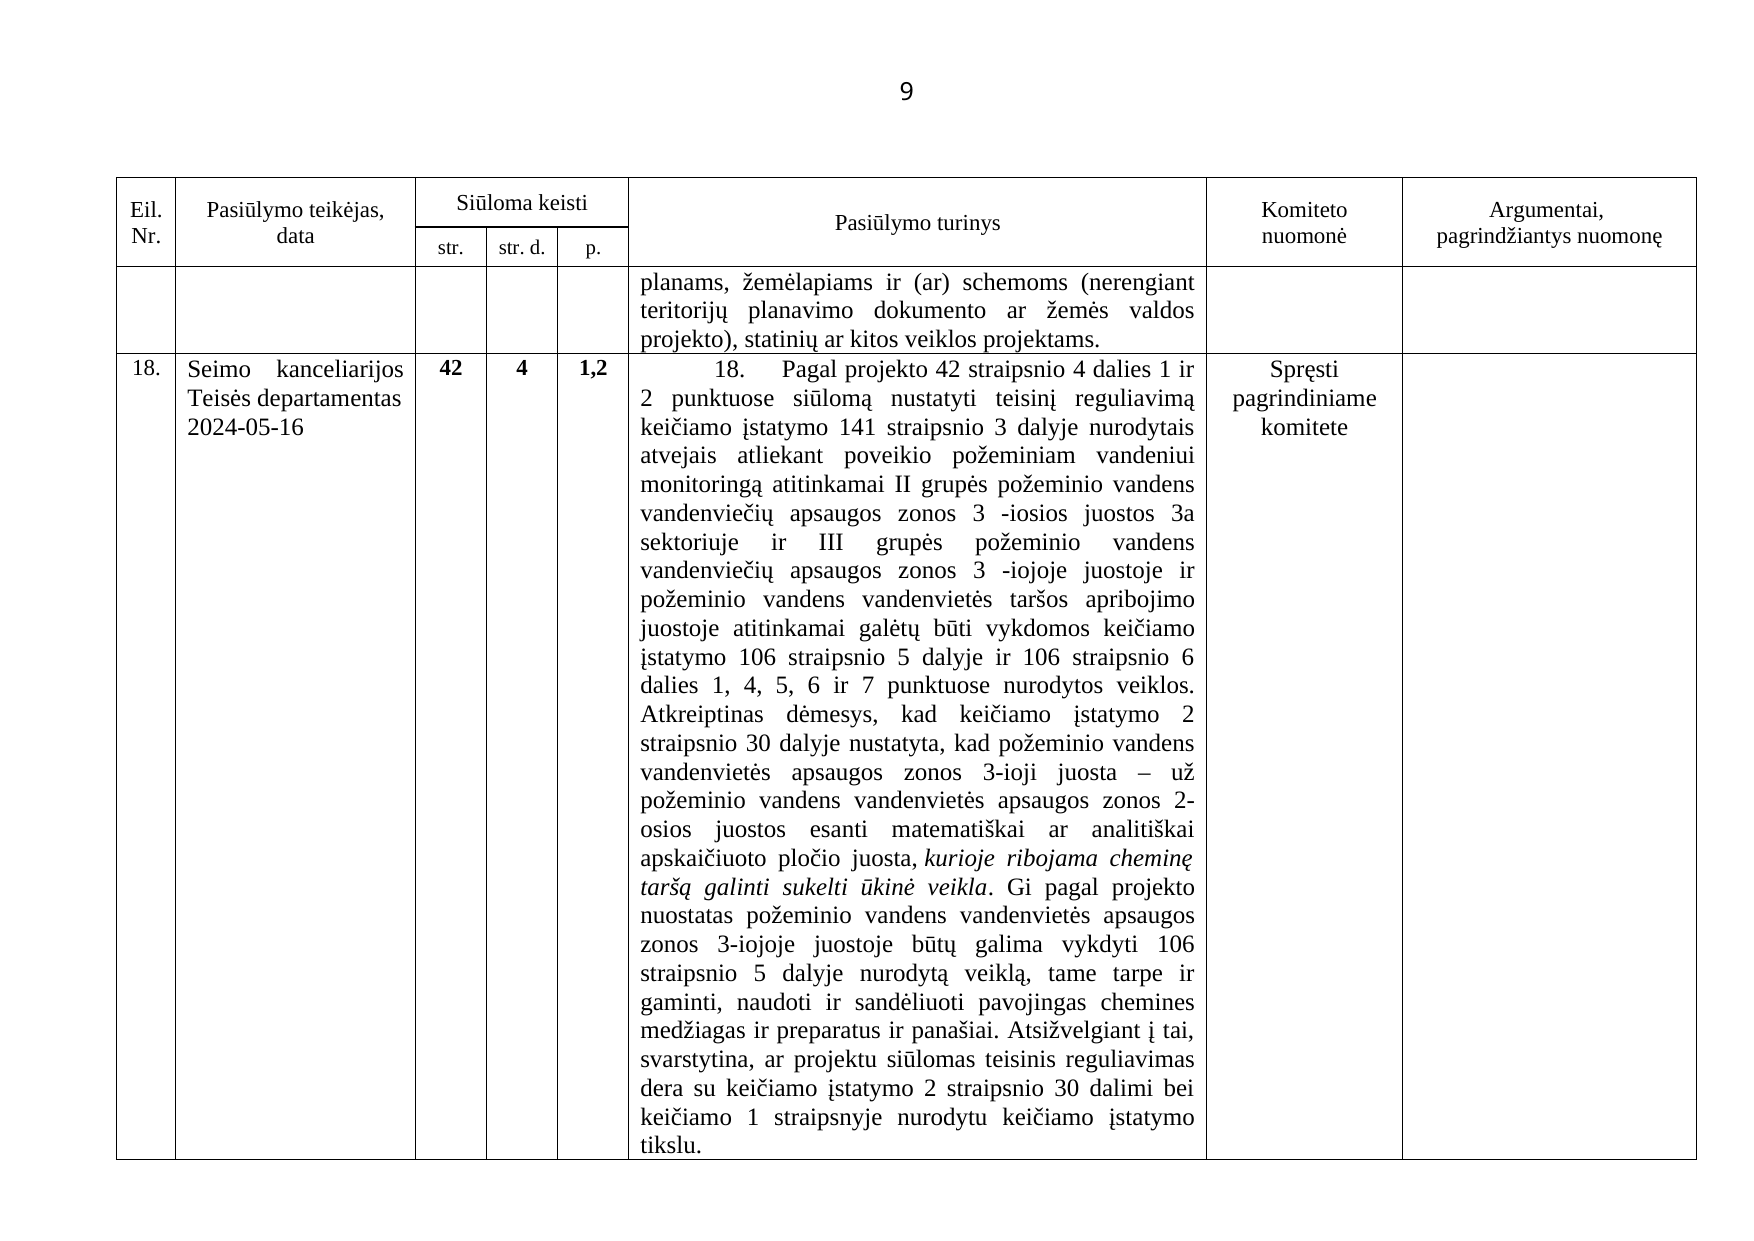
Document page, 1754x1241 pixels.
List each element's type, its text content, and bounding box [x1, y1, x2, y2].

table_header Pasiūlymo teikėjas, data [176, 178, 415, 266]
table_cell planams, žemėlapiams ir (ar) schemoms (nerengiant teritorijų planavimo dokumento ar žemės valdos projekto), statinių ar kitos veiklos projektams. [629, 267, 1206, 353]
table_cell [176, 267, 415, 353]
table_cell [117, 267, 175, 353]
table_cell Seimo kanceliarijos Teisės departamentas 2024-05-16 [176, 354, 415, 1159]
table_cell 1,2 [558, 354, 628, 1159]
table_cell [487, 267, 557, 353]
table_cell Spręsti pagrindiniame komitete [1207, 354, 1402, 1159]
table_cell 18. [117, 354, 175, 1159]
table_cell [558, 267, 628, 353]
table_cell 42 [416, 354, 486, 1159]
table_cell 18. Pagal projekto 42 straipsnio 4 dalies 1 ir 2 punktuose siūlomą nustatyti teisinį reguliavimą keičiamo įstatymo 141 straipsnio 3 dalyje nurodytais atvejais atliekant poveikio požeminiam vandeniui monitoringą atitinkamai II grupės požeminio vandens vandenviečių apsaugos zonos 3 -iosios juostos 3a sektoriuje ir III grupės požeminio vandens vandenviečių apsaugos zonos 3 -iojoje juostoje ir požeminio vandens vandenvietės taršos apribojimo juostoje atitinkamai galėtų būti vykdomos keičiamo įstatymo 106 straipsnio 5 dalyje ir 106 straipsnio 6 dalies 1, 4, 5, 6 ir 7 punktuose nurodytos veiklos. Atkreiptinas dėmesys, kad keičiamo įstatymo 2 straipsnio 30 dalyje nustatyta, kad požeminio vandens vandenvietės apsaugos zonos 3-ioji juosta – už požeminio vandens vandenvietės apsaugos zonos 2-osios juostos esanti matematiškai ar analitiškai apskaičiuoto pločio juosta, kurioje ribojama cheminę taršą galinti sukelti ūkinė veikla. Gi pagal projekto nuostatas požeminio vandens vandenvietės apsaugos zonos 3-iojoje juostoje būtų galima vykdyti 106 straipsnio 5 dalyje nurodytą veiklą, tame tarpe ir gaminti, naudoti ir sandėliuoti pavojingas chemines medžiagas ir preparatus ir panašiai. Atsižvelgiant į tai, svarstytina, ar projektu siūlomas teisinis reguliavimas dera su keičiamo įstatymo 2 straipsnio 30 dalimi bei keičiamo 1 straipsnyje nurodytu keičiamo įstatymo tikslu. [629, 354, 1206, 1159]
table_cell str. [416, 228, 486, 266]
table_cell p. [558, 228, 628, 266]
table_cell [1207, 267, 1402, 353]
table_cell [1403, 267, 1696, 353]
table_header Siūloma keisti [416, 178, 628, 226]
table_cell 4 [487, 354, 557, 1159]
table_cell [416, 267, 486, 353]
table_header Eil. Nr. [117, 178, 175, 266]
table_header Komiteto nuomonė [1207, 178, 1402, 266]
table_header Pasiūlymo turinys [629, 178, 1206, 266]
table_cell [1403, 354, 1696, 1159]
table_cell str. d. [487, 228, 557, 266]
table_header Argumentai, pagrindžiantys nuomonę [1403, 178, 1696, 266]
